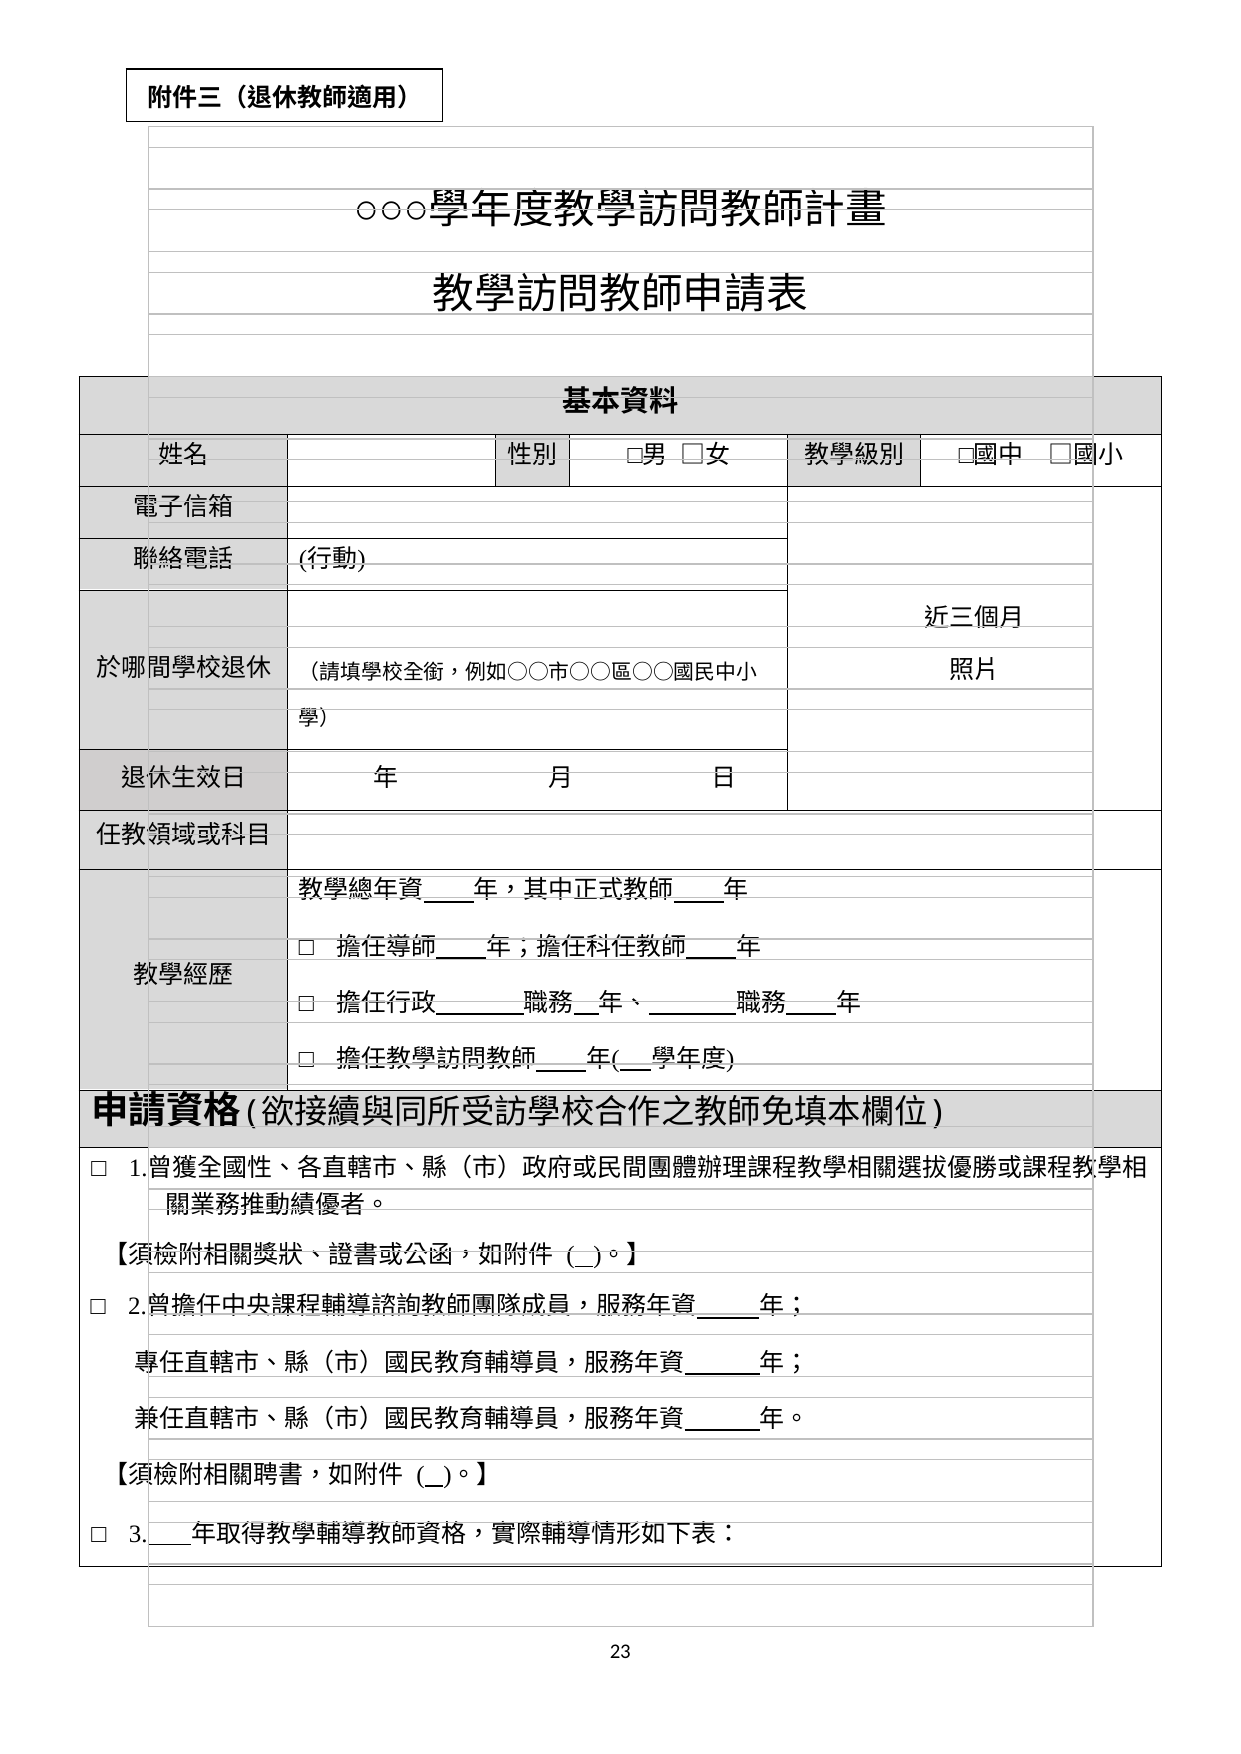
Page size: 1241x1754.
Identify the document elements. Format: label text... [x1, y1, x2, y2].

table_cell 申請資格(欲接續與同所受訪學校合作之教師免填本欄位) [149, 1127, 1092, 1147]
table_cell □男 □女 [570, 460, 787, 486]
table_cell □男 □女 [683, 444, 702, 459]
text ○○○學年度教學訪問教師計畫 [149, 190, 434, 209]
table_cell 1.曾獲全國性、各直轄市、縣（市）政府或民間團體辦理課程教學相關選拔優勝或課程教學相關業務推動績優者。 【須檢附相關獎狀、證書或公函，如附件 ( )。】 2.曾擔任中央課程輔導諮詢教師團隊成員，服務年資 年； 專任直轄市、縣（市）國民教育輔導員，服務年資 年； 兼任直轄市、縣（市）國民教育輔導員，服務年資 年。 【須檢附相關聘書，如附件 ( )。】 3. 年取得教學輔導教師資格，實際輔導情形如下表： 【須檢附證書，及輔導教師相關佐證資料，如附件 ( )。】 4.具教育理念與熱忱及有具體優秀之教學事蹟，並經直轄市、縣(市)政府推薦者。 【請敘明具體教學事蹟，並檢附相關佐證資料】 (1)擔任學校領域召集人 年，執行之業務： (2)擔任社群召集人 年，請敘明擔任期間以及社群名稱： (3)個人參與課程教學相關競賽獲獎紀錄(5年內)： (4)曾經到他校分享與發表課程教學(例如公開授課)： [149, 1252, 1092, 1272]
table_cell 近三個月 照片 [788, 487, 1092, 501]
table_cell (行動) [288, 539, 787, 563]
table_cell 1.曾獲全國性、各直轄市、縣（市）政府或民間團體辦理課程教學相關選拔優勝或課程教學相關業務推動績優者。 【須檢附相關獎狀、證書或公函，如附件 ( )。】 2.曾擔任中央課程輔導諮詢教師團隊成員，服務年資 年； 專任直轄市、縣（市）國民教育輔導員，服務年資 年； 兼任直轄市、縣（市）國民教育輔導員，服務年資 年。 【須檢附相關聘書，如附件 ( )。】 3. 年取得教學輔導教師資格，實際輔導情形如下表： 【須檢附證書，及輔導教師相關佐證資料，如附件 ( )。】 4.具教育理念與熱忱及有具體優秀之教學事蹟，並經直轄市、縣(市)政府推薦者。 【請敘明具體教學事蹟，並檢附相關佐證資料】 (1)擔任學校領域召集人 年，執行之業務： (2)擔任社群召集人 年，請敘明擔任期間以及社群名稱： (3)個人參與課程教學相關競賽獲獎紀錄(5年內)： (4)曾經到他校分享與發表課程教學(例如公開授課)： [149, 1398, 1092, 1438]
table_cell 1.曾獲全國性、各直轄市、縣（市）政府或民間團體辦理課程教學相關選拔優勝或課程教學相關業務推動績優者。 【須檢附相關獎狀、證書或公函，如附件 ( )。】 2.曾擔任中央課程輔導諮詢教師團隊成員，服務年資 年； 專任直轄市、縣（市）國民教育輔導員，服務年資 年； 兼任直轄市、縣（市）國民教育輔導員，服務年資 年。 【須檢附相關聘書，如附件 ( )。】 3. 年取得教學輔導教師資格，實際輔導情形如下表： 【須檢附證書，及輔導教師相關佐證資料，如附件 ( )。】 4.具教育理念與熱忱及有具體優秀之教學事蹟，並經直轄市、縣(市)政府推薦者。 【請敘明具體教學事蹟，並檢附相關佐證資料】 (1)擔任學校領域召集人 年，執行之業務： (2)擔任社群召集人 年，請敘明擔任期間以及社群名稱： (3)個人參與課程教學相關競賽獲獎紀錄(5年內)： (4)曾經到他校分享與發表課程教學(例如公開授課)： [149, 1523, 1092, 1563]
table_cell 教學總年資 年，其中正式教師 年 擔任導師 年；擔任科任教師 年 擔任行政 職務 年、 職務 年 擔任教學訪問教師 年( 學年度) [288, 1065, 1092, 1084]
table_cell 教學總年資 年，其中正式教師 年 擔任導師 年；擔任科任教師 年 擔任行政 職務 年、 職務 年 擔任教學訪問教師 年( 學年度) [288, 870, 1092, 876]
table_cell 教學級別 [788, 460, 920, 486]
table_cell 任教領域或科目 [149, 815, 287, 834]
text ○○○學年度教學訪問教師計畫 [867, 190, 1092, 209]
table_cell 年 月 日 [288, 752, 787, 772]
text ○○○學年度教學訪問教師計畫 [520, 190, 563, 209]
table_cell 聯絡電話 [149, 539, 287, 563]
table_cell (行動) [288, 585, 787, 589]
table_cell 任教領域或科目 [149, 835, 287, 869]
table_cell □國中 □國小 [1051, 444, 1070, 459]
table_cell 1.曾獲全國性、各直轄市、縣（市）政府或民間團體辦理課程教學相關選拔優勝或課程教學相關業務推動績優者。 【須檢附相關獎狀、證書或公函，如附件 ( )。】 2.曾擔任中央課程輔導諮詢教師團隊成員，服務年資 年； 專任直轄市、縣（市）國民教育輔導員，服務年資 年； 兼任直轄市、縣（市）國民教育輔導員，服務年資 年。 【須檢附相關聘書，如附件 ( )。】 3. 年取得教學輔導教師資格，實際輔導情形如下表： 【須檢附證書，及輔導教師相關佐證資料，如附件 ( )。】 4.具教育理念與熱忱及有具體優秀之教學事蹟，並經直轄市、縣(市)政府推薦者。 【請敘明具體教學事蹟，並檢附相關佐證資料】 (1)擔任學校領域召集人 年，執行之業務： (2)擔任社群召集人 年，請敘明擔任期間以及社群名稱： (3)個人參與課程教學相關競賽獲獎紀錄(5年內)： (4)曾經到他校分享與發表課程教學(例如公開授課)： [1094, 1148, 1161, 1566]
table_cell 教學總年資 年，其中正式教師 年 擔任導師 年；擔任科任教師 年 擔任行政 職務 年、 職務 年 擔任教學訪問教師 年( 學年度) [652, 877, 736, 897]
table_cell [288, 487, 787, 501]
table_cell 電子信箱 [149, 502, 287, 522]
text ○○○學年度教學訪問教師計畫 [437, 190, 461, 203]
table_cell 教學總年資 年，其中正式教師 年 擔任導師 年；擔任科任教師 年 擔任行政 職務 年、 職務 年 擔任教學訪問教師 年( 學年度) [288, 1002, 1092, 1022]
table_cell 教學級別 [788, 440, 920, 459]
table_cell 姓名 [191, 446, 199, 452]
text ○○○學年度教學訪問教師計畫 [748, 190, 770, 209]
table_cell 性別 [496, 460, 569, 486]
table_cell [288, 440, 495, 459]
table_cell 電子信箱 [80, 487, 148, 538]
table_cell 聯絡電話 [149, 585, 287, 589]
table_cell 教學經歷 [149, 877, 287, 897]
text ○○○學年度教學訪問教師計畫 [630, 190, 665, 209]
table_cell [288, 460, 495, 486]
table_header 基本資料 [149, 398, 1092, 434]
table_cell 1.曾獲全國性、各直轄市、縣（市）政府或民間團體辦理課程教學相關選拔優勝或課程教學相關業務推動績優者。 【須檢附相關獎狀、證書或公函，如附件 ( )。】 2.曾擔任中央課程輔導諮詢教師團隊成員，服務年資 年； 專任直轄市、縣（市）國民教育輔導員，服務年資 年； 兼任直轄市、縣（市）國民教育輔導員，服務年資 年。 【須檢附相關聘書，如附件 ( )。】 3. 年取得教學輔導教師資格，實際輔導情形如下表： 【須檢附證書，及輔導教師相關佐證資料，如附件 ( )。】 4.具教育理念與熱忱及有具體優秀之教學事蹟，並經直轄市、縣(市)政府推薦者。 【請敘明具體教學事蹟，並檢附相關佐證資料】 (1)擔任學校領域召集人 年，執行之業務： (2)擔任社群召集人 年，請敘明擔任期間以及社群名稱： (3)個人參與課程教學相關競賽獲獎紀錄(5年內)： (4)曾經到他校分享與發表課程教學(例如公開授課)： [149, 1315, 1092, 1334]
table_cell 學） [288, 710, 787, 749]
table_cell [288, 523, 787, 538]
table_cell 1.曾獲全國性、各直轄市、縣（市）政府或民間團體辦理課程教學相關選拔優勝或課程教學相關業務推動績優者。 【須檢附相關獎狀、證書或公函，如附件 ( )。】 2.曾擔任中央課程輔導諮詢教師團隊成員，服務年資 年； 專任直轄市、縣（市）國民教育輔導員，服務年資 年； 兼任直轄市、縣（市）國民教育輔導員，服務年資 年。 【須檢附相關聘書，如附件 ( )。】 3. 年取得教學輔導教師資格，實際輔導情形如下表： 【須檢附證書，及輔導教師相關佐證資料，如附件 ( )。】 4.具教育理念與熱忱及有具體優秀之教學事蹟，並經直轄市、縣(市)政府推薦者。 【請敘明具體教學事蹟，並檢附相關佐證資料】 (1)擔任學校領域召集人 年，執行之業務： (2)擔任社群召集人 年，請敘明擔任期間以及社群名稱： (3)個人參與課程教學相關競賽獲獎紀錄(5年內)： (4)曾經到他校分享與發表課程教學(例如公開授課)： [80, 1148, 148, 1566]
text ○○○學年度教學訪問教師計畫 [768, 190, 789, 209]
table_cell 電子信箱 [149, 523, 287, 538]
table_cell 1.曾獲全國性、各直轄市、縣（市）政府或民間團體辦理課程教學相關選拔優勝或課程教學相關業務推動績優者。 【須檢附相關獎狀、證書或公函，如附件 ( )。】 2.曾擔任中央課程輔導諮詢教師團隊成員，服務年資 年； 專任直轄市、縣（市）國民教育輔導員，服務年資 年； 兼任直轄市、縣（市）國民教育輔導員，服務年資 年。 【須檢附相關聘書，如附件 ( )。】 3. 年取得教學輔導教師資格，實際輔導情形如下表： 【須檢附證書，及輔導教師相關佐證資料，如附件 ( )。】 4.具教育理念與熱忱及有具體優秀之教學事蹟，並經直轄市、縣(市)政府推薦者。 【請敘明具體教學事蹟，並檢附相關佐證資料】 (1)擔任學校領域召集人 年，執行之業務： (2)擔任社群召集人 年，請敘明擔任期間以及社群名稱： (3)個人參與課程教學相關競賽獲獎紀錄(5年內)： (4)曾經到他校分享與發表課程教學(例如公開授課)： [149, 1335, 1092, 1376]
text ○○○學年度教學訪問教師計畫 [834, 190, 864, 209]
table_cell 退休生效日 [149, 752, 287, 772]
table_cell 近三個月 照片 [788, 502, 1092, 522]
table_cell □國中 □國小 [921, 460, 1092, 486]
table_cell 申請資格(欲接續與同所受訪學校合作之教師免填本欄位) [1094, 1091, 1161, 1147]
text ○○○學年度教學訪問教師計畫 [149, 176, 1092, 188]
table_cell 申請資格(欲接續與同所受訪學校合作之教師免填本欄位) [226, 1091, 1092, 1126]
table_cell 電子信箱 [149, 487, 287, 501]
table_cell 申請資格(欲接續與同所受訪學校合作之教師免填本欄位) [149, 1091, 183, 1126]
table_header 基本資料 [149, 377, 1092, 397]
table_cell 1.曾獲全國性、各直轄市、縣（市）政府或民間團體辦理課程教學相關選拔優勝或課程教學相關業務推動績優者。 【須檢附相關獎狀、證書或公函，如附件 ( )。】 2.曾擔任中央課程輔導諮詢教師團隊成員，服務年資 年； 專任直轄市、縣（市）國民教育輔導員，服務年資 年； 兼任直轄市、縣（市）國民教育輔導員，服務年資 年。 【須檢附相關聘書，如附件 ( )。】 3. 年取得教學輔導教師資格，實際輔導情形如下表： 【須檢附證書，及輔導教師相關佐證資料，如附件 ( )。】 4.具教育理念與熱忱及有具體優秀之教學事蹟，並經直轄市、縣(市)政府推薦者。 【請敘明具體教學事蹟，並檢附相關佐證資料】 (1)擔任學校領域召集人 年，執行之業務： (2)擔任社群召集人 年，請敘明擔任期間以及社群名稱： (3)個人參與課程教學相關競賽獲獎紀錄(5年內)： (4)曾經到他校分享與發表課程教學(例如公開授課)： [149, 1502, 1092, 1522]
text [149, 315, 1092, 320]
text [149, 260, 1092, 272]
table_cell 教學總年資 年，其中正式教師 年 擔任導師 年；擔任科任教師 年 擔任行政 職務 年、 職務 年 擔任教學訪問教師 年( 學年度) [288, 898, 1092, 938]
table_cell 近三個月 照片 [788, 523, 1092, 563]
table_cell [1094, 811, 1161, 869]
table_header 基本資料 [658, 398, 671, 405]
table_cell 近三個月 照片 [788, 648, 1092, 688]
text ○○○學年度教學訪問教師計畫 [663, 190, 682, 209]
table_cell □國中 □國小 [977, 445, 987, 459]
table_cell 姓名 [80, 435, 148, 486]
table_cell 申請資格(欲接續與同所受訪學校合作之教師免填本欄位) [399, 1099, 422, 1126]
table_cell 教學總年資 年，其中正式教師 年 擔任導師 年；擔任科任教師 年 擔任行政 職務 年、 職務 年 擔任教學訪問教師 年( 學年度) [731, 877, 1092, 897]
table_cell 1.曾獲全國性、各直轄市、縣（市）政府或民間團體辦理課程教學相關選拔優勝或課程教學相關業務推動績優者。 【須檢附相關獎狀、證書或公函，如附件 ( )。】 2.曾擔任中央課程輔導諮詢教師團隊成員，服務年資 年； 專任直轄市、縣（市）國民教育輔導員，服務年資 年； 兼任直轄市、縣（市）國民教育輔導員，服務年資 年。 【須檢附相關聘書，如附件 ( )。】 3. 年取得教學輔導教師資格，實際輔導情形如下表： 【須檢附證書，及輔導教師相關佐證資料，如附件 ( )。】 4.具教育理念與熱忱及有具體優秀之教學事蹟，並經直轄市、縣(市)政府推薦者。 【請敘明具體教學事蹟，並檢附相關佐證資料】 (1)擔任學校領域召集人 年，執行之業務： (2)擔任社群召集人 年，請敘明擔任期間以及社群名稱： (3)個人參與課程教學相關競賽獲獎紀錄(5年內)： (4)曾經到他校分享與發表課程教學(例如公開授課)： [149, 1190, 1092, 1209]
table_cell 教學總年資 年，其中正式教師 年 擔任導師 年；擔任科任教師 年 擔任行政 職務 年、 職務 年 擔任教學訪問教師 年( 學年度) [288, 1023, 1092, 1063]
table_cell 退休生效日 [80, 750, 148, 810]
table_cell 教學經歷 [80, 870, 148, 1089]
table_cell 近三個月 照片 [984, 608, 995, 625]
table_cell □國中 □國小 [1077, 445, 1087, 459]
table_cell 近三個月 照片 [788, 773, 1092, 810]
table_cell 教學經歷 [149, 960, 287, 1001]
table_cell (行動) [288, 565, 787, 584]
text ○○○學年度教學訪問教師計畫 [463, 190, 491, 209]
table_cell 近三個月 照片 [788, 710, 1092, 751]
table_cell 教學經歷 [149, 870, 287, 876]
table_cell 教學經歷 [149, 1002, 287, 1022]
table_cell [288, 502, 787, 522]
table_cell 教學總年資 年，其中正式教師 年 擔任導師 年；擔任科任教師 年 擔任行政 職務 年、 職務 年 擔任教學訪問教師 年( 學年度) [288, 960, 1092, 1001]
table_cell 於哪間學校退休 [149, 710, 287, 749]
table_cell 申請資格(欲接續與同所受訪學校合作之教師免填本欄位) [80, 1091, 148, 1147]
table_cell （請填學校全銜，例如○○市○○區○○國民中小 [288, 648, 787, 688]
table_cell 於哪間學校退休 [149, 627, 287, 647]
text ○○○學年度教學訪問教師計畫 [149, 210, 1092, 236]
table_cell 近三個月 照片 [788, 690, 1092, 709]
table_cell [288, 835, 1092, 869]
table_cell 近三個月 照片 [788, 752, 1092, 772]
table_cell 退休生效日 [149, 773, 287, 810]
table_cell 近三個月 照片 [788, 585, 1092, 626]
table_cell [288, 591, 787, 626]
table_cell 1.曾獲全國性、各直轄市、縣（市）政府或民間團體辦理課程教學相關選拔優勝或課程教學相關業務推動績優者。 【須檢附相關獎狀、證書或公函，如附件 ( )。】 2.曾擔任中央課程輔導諮詢教師團隊成員，服務年資 年； 專任直轄市、縣（市）國民教育輔導員，服務年資 年； 兼任直轄市、縣（市）國民教育輔導員，服務年資 年。 【須檢附相關聘書，如附件 ( )。】 3. 年取得教學輔導教師資格，實際輔導情形如下表： 【須檢附證書，及輔導教師相關佐證資料，如附件 ( )。】 4.具教育理念與熱忱及有具體優秀之教學事蹟，並經直轄市、縣(市)政府推薦者。 【請敘明具體教學事蹟，並檢附相關佐證資料】 (1)擔任學校領域召集人 年，執行之業務： (2)擔任社群召集人 年，請敘明擔任期間以及社群名稱： (3)個人參與課程教學相關競賽獲獎紀錄(5年內)： (4)曾經到他校分享與發表課程教學(例如公開授課)： [149, 1460, 1092, 1501]
table_cell [288, 690, 787, 709]
table_cell 年 月 日 [288, 773, 787, 810]
table_cell 教學經歷 [149, 1065, 287, 1084]
text ○○○學年度教學訪問教師計畫 [581, 190, 601, 209]
text 教學訪問教師申請表 [149, 273, 1092, 313]
table_cell 於哪間學校退休 [149, 591, 287, 626]
table_cell 近三個月 照片 [788, 565, 1092, 584]
table_cell 近三個月 照片 [1094, 487, 1161, 810]
table_cell 聯絡電話 [149, 565, 287, 584]
table_cell 於哪間學校退休 [149, 690, 287, 709]
table_cell □男 □女 [570, 440, 787, 459]
table_cell 教學總年資 年，其中正式教師 年 擔任導師 年；擔任科任教師 年 擔任行政 職務 年、 職務 年 擔任教學訪問教師 年( 學年度) [288, 940, 1092, 959]
table_cell 於哪間學校退休 [149, 648, 287, 688]
table_cell 教學經歷 [149, 1023, 287, 1063]
table_cell □國中 □國小 [921, 440, 1092, 459]
table_cell 任教領域或科目 [80, 811, 148, 869]
table_cell 於哪間學校退休 [80, 591, 148, 749]
table_cell 教學總年資 年，其中正式教師 年 擔任導師 年；擔任科任教師 年 擔任行政 職務 年、 職務 年 擔任教學訪問教師 年( 學年度) [288, 1085, 1092, 1089]
text ○○○學年度教學訪問教師計畫 [604, 190, 628, 203]
table_cell 申請資格(欲接續與同所受訪學校合作之教師免填本欄位) [180, 1091, 210, 1126]
table_cell 教學總年資 年，其中正式教師 年 擔任導師 年；擔任科任教師 年 擔任行政 職務 年、 職務 年 擔任教學訪問教師 年( 學年度) [1094, 870, 1161, 1089]
table_cell [288, 627, 787, 647]
table_cell 性別 [496, 440, 569, 459]
table_cell 1.曾獲全國性、各直轄市、縣（市）政府或民間團體辦理課程教學相關選拔優勝或課程教學相關業務推動績優者。 【須檢附相關獎狀、證書或公函，如附件 ( )。】 2.曾擔任中央課程輔導諮詢教師團隊成員，服務年資 年； 專任直轄市、縣（市）國民教育輔導員，服務年資 年； 兼任直轄市、縣（市）國民教育輔導員，服務年資 年。 【須檢附相關聘書，如附件 ( )。】 3. 年取得教學輔導教師資格，實際輔導情形如下表： 【須檢附證書，及輔導教師相關佐證資料，如附件 ( )。】 4.具教育理念與熱忱及有具體優秀之教學事蹟，並經直轄市、縣(市)政府推薦者。 【請敘明具體教學事蹟，並檢附相關佐證資料】 (1)擔任學校領域召集人 年，執行之業務： (2)擔任社群召集人 年，請敘明擔任期間以及社群名稱： (3)個人參與課程教學相關競賽獲獎紀錄(5年內)： (4)曾經到他校分享與發表課程教學(例如公開授課)： [149, 1377, 1092, 1397]
table_cell □國中 □國小 [1094, 435, 1161, 486]
table_cell 聯絡電話 [80, 539, 148, 589]
table_cell 教學經歷 [149, 1085, 287, 1089]
table_cell 1.曾獲全國性、各直轄市、縣（市）政府或民間團體辦理課程教學相關選拔優勝或課程教學相關業務推動績優者。 【須檢附相關獎狀、證書或公函，如附件 ( )。】 2.曾擔任中央課程輔導諮詢教師團隊成員，服務年資 年； 專任直轄市、縣（市）國民教育輔導員，服務年資 年； 兼任直轄市、縣（市）國民教育輔導員，服務年資 年。 【須檢附相關聘書，如附件 ( )。】 3. 年取得教學輔導教師資格，實際輔導情形如下表： 【須檢附證書，及輔導教師相關佐證資料，如附件 ( )。】 4.具教育理念與熱忱及有具體優秀之教學事蹟，並經直轄市、縣(市)政府推薦者。 【請敘明具體教學事蹟，並檢附相關佐證資料】 (1)擔任學校領域召集人 年，執行之業務： (2)擔任社群召集人 年，請敘明擔任期間以及社群名稱： (3)個人參與課程教學相關競賽獲獎紀錄(5年內)： (4)曾經到他校分享與發表課程教學(例如公開授課)： [149, 1148, 1092, 1188]
table_cell 姓名 [149, 460, 287, 486]
table_cell 教學總年資 年，其中正式教師 年 擔任導師 年；擔任科任教師 年 擔任行政 職務 年、 職務 年 擔任教學訪問教師 年( 學年度) [315, 877, 386, 897]
table_cell 1.曾獲全國性、各直轄市、縣（市）政府或民間團體辦理課程教學相關選拔優勝或課程教學相關業務推動績優者。 【須檢附相關獎狀、證書或公函，如附件 ( )。】 2.曾擔任中央課程輔導諮詢教師團隊成員，服務年資 年； 專任直轄市、縣（市）國民教育輔導員，服務年資 年； 兼任直轄市、縣（市）國民教育輔導員，服務年資 年。 【須檢附相關聘書，如附件 ( )。】 3. 年取得教學輔導教師資格，實際輔導情形如下表： 【須檢附證書，及輔導教師相關佐證資料，如附件 ( )。】 4.具教育理念與熱忱及有具體優秀之教學事蹟，並經直轄市、縣(市)政府推薦者。 【請敘明具體教學事蹟，並檢附相關佐證資料】 (1)擔任學校領域召集人 年，執行之業務： (2)擔任社群召集人 年，請敘明擔任期間以及社群名稱： (3)個人參與課程教學相關競賽獲獎紀錄(5年內)： (4)曾經到他校分享與發表課程教學(例如公開授課)： [149, 1273, 1092, 1313]
table_header 基本資料 [1094, 377, 1161, 434]
table_cell [288, 815, 1092, 834]
table_cell 教學經歷 [149, 940, 287, 959]
table_cell 教學經歷 [149, 898, 287, 938]
text ○○○學年度教學訪問教師計畫 [483, 190, 533, 209]
text ○○○學年度教學訪問教師計畫 [792, 190, 831, 209]
table_cell 教學總年資 年，其中正式教師 年 擔任導師 年；擔任科任教師 年 擔任行政 職務 年、 職務 年 擔任教學訪問教師 年( 學年度) [408, 877, 486, 897]
table_cell 1.曾獲全國性、各直轄市、縣（市）政府或民間團體辦理課程教學相關選拔優勝或課程教學相關業務推動績優者。 【須檢附相關獎狀、證書或公函，如附件 ( )。】 2.曾擔任中央課程輔導諮詢教師團隊成員，服務年資 年； 專任直轄市、縣（市）國民教育輔導員，服務年資 年； 兼任直轄市、縣（市）國民教育輔導員，服務年資 年。 【須檢附相關聘書，如附件 ( )。】 3. 年取得教學輔導教師資格，實際輔導情形如下表： 【須檢附證書，及輔導教師相關佐證資料，如附件 ( )。】 4.具教育理念與熱忱及有具體優秀之教學事蹟，並經直轄市、縣(市)政府推薦者。 【請敘明具體教學事蹟，並檢附相關佐證資料】 (1)擔任學校領域召集人 年，執行之業務： (2)擔任社群召集人 年，請敘明擔任期間以及社群名稱： (3)個人參與課程教學相關競賽獲獎紀錄(5年內)： (4)曾經到他校分享與發表課程教學(例如公開授課)： [149, 1210, 1092, 1251]
table_header 基本資料 [80, 377, 148, 434]
text 附件三（退休教師適用） [142, 77, 427, 113]
table_cell □男 □女 [628, 449, 641, 459]
text ○○○學年度教學訪問教師計畫 [685, 190, 713, 209]
table_cell 近三個月 照片 [788, 627, 1092, 647]
table_cell 姓名 [149, 440, 287, 459]
table_cell 1.曾獲全國性、各直轄市、縣（市）政府或民間團體辦理課程教學相關選拔優勝或課程教學相關業務推動績優者。 【須檢附相關獎狀、證書或公函，如附件 ( )。】 2.曾擔任中央課程輔導諮詢教師團隊成員，服務年資 年； 專任直轄市、縣（市）國民教育輔導員，服務年資 年； 兼任直轄市、縣（市）國民教育輔導員，服務年資 年。 【須檢附相關聘書，如附件 ( )。】 3. 年取得教學輔導教師資格，實際輔導情形如下表： 【須檢附證書，及輔導教師相關佐證資料，如附件 ( )。】 4.具教育理念與熱忱及有具體優秀之教學事蹟，並經直轄市、縣(市)政府推薦者。 【請敘明具體教學事蹟，並檢附相關佐證資料】 (1)擔任學校領域召集人 年，執行之業務： (2)擔任社群召集人 年，請敘明擔任期間以及社群名稱： (3)個人參與課程教學相關競賽獲獎紀錄(5年內)： (4)曾經到他校分享與發表課程教學(例如公開授課)： [149, 1440, 1092, 1459]
